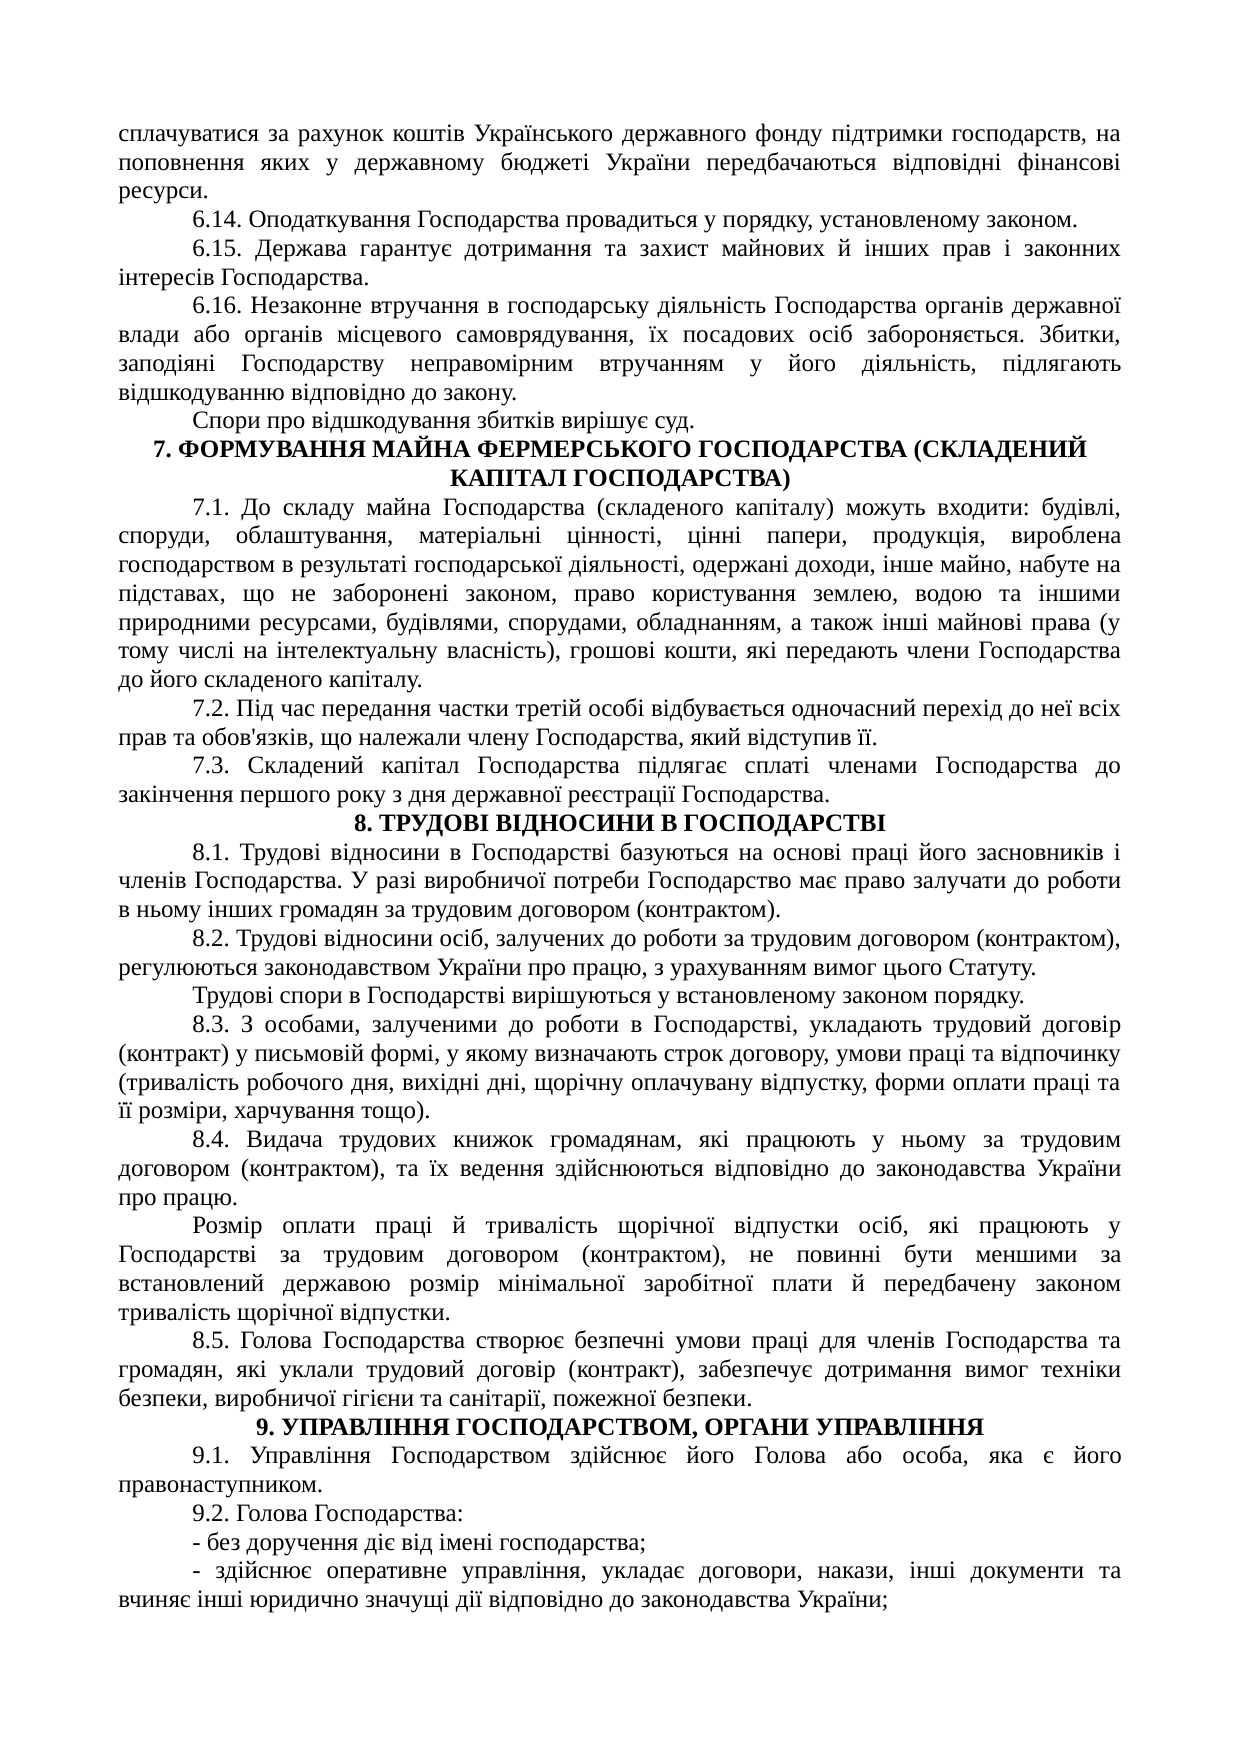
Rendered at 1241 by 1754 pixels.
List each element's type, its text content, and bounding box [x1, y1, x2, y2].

text 6.14. Оподаткування Господарства провадиться у порядку, установленому законом. [118, 204, 1122, 233]
text 6.16. Незаконне втручання в господарську діяльність Господарства органів державної влади або органів місцевого самоврядування, їх посадових осіб забороняється. Збитки, заподіяні Господарству неправомірним втручанням у його діяльність, підлягають відшкодуванню відповідно до закону. [118, 291, 1122, 406]
text 8.1. Трудові відносини в Господарстві базуються на основі праці його засновників і членів Господарства. У разі виробничої потреби Господарство має право залучати до роботи в ньому інших громадян за трудовим договором (контрактом). [118, 837, 1122, 923]
text - здійснює оперативне управління, укладає договори, накази, інші документи та вчиняє інші юридично значущі дії відповідно до законодавства України; [118, 1556, 1122, 1613]
text 9.2. Голова Господарства: [118, 1498, 1122, 1527]
text 9. УПРАВЛІННЯ ГОСПОДАРСТВОМ, ОРГАНИ УПРАВЛІННЯ [118, 1412, 1122, 1441]
text Трудові спори в Господарстві вирішуються у встановленому законом порядку. [118, 981, 1122, 1009]
text 6.15. Держава гарантує дотримання та захист майнових й інших прав і законних інтересів Господарства. [118, 233, 1122, 291]
text Спори про відшкодування збитків вирішує суд. [118, 406, 1122, 434]
text сплачуватися за рахунок коштів Українського державного фонду підтримки господарств, на поповнення яких у державному бюджеті України передбачаються відповідні фінансові ресурси. [118, 118, 1122, 204]
text 8. ТРУДОВІ ВІДНОСИНИ В ГОСПОДАРСТВІ [118, 808, 1122, 837]
text 7. ФОРМУВАННЯ МАЙНА ФЕРМЕРСЬКОГО ГОСПОДАРСТВА (СКЛАДЕНИЙ КАПІТАЛ ГОСПОДАРСТВА) [118, 434, 1122, 492]
text 8.3. З особами, залученими до роботи в Господарстві, укладають трудовий договір (контракт) у письмовій формі, у якому визначають строк договору, умови праці та відпочинку (тривалість робочого дня, вихідні дні, щорічну оплачувану відпустку, форми оплати праці та її розміри, харчування тощо). [118, 1009, 1122, 1124]
text 7.3. Складений капітал Господарства підлягає сплаті членами Господарства до закінчення першого року з дня державної реєстрації Господарства. [118, 751, 1122, 808]
text 8.2. Трудові відносини осіб, залучених до роботи за трудовим договором (контрактом), регулюються законодавством України про працю, з урахуванням вимог цього Статуту. [118, 923, 1122, 981]
text - без доручення діє від імені господарства; [118, 1527, 1122, 1556]
text 8.5. Голова Господарства створює безпечні умови праці для членів Господарства та громадян, які уклали трудовий договір (контракт), забезпечує дотримання вимог техніки безпеки, виробничої гігієни та санітарії, пожежної безпеки. [118, 1326, 1122, 1412]
text 7.1. До складу майна Господарства (складеного капіталу) можуть входити: будівлі, споруди, облаштування, матеріальні цінності, цінні папери, продукція, вироблена господарством в результаті господарської діяльності, одержані доходи, інше майно, набуте на підставах, що не заборонені законом, право користування землею, водою та іншими природними ресурсами, будівлями, спорудами, обладнанням, а також інші майнові права (у тому числі на інтелектуальну власність), грошові кошти, які передають члени Господарства до його складеного капіталу. [118, 492, 1122, 693]
text Розмір оплати праці й тривалість щорічної відпустки осіб, які працюють у Господарстві за трудовим договором (контрактом), не повинні бути меншими за встановлений державою розмір мінімальної заробітної плати й передбачену законом тривалість щорічної відпустки. [118, 1211, 1122, 1326]
text 9.1. Управління Господарством здійснює його Голова або особа, яка є його правонаступником. [118, 1441, 1122, 1498]
text 7.2. Під час передання частки третій особі відбувається одночасний перехід до неї всіх прав та обов'язків, що належали члену Господарства, який відступив її. [118, 693, 1122, 751]
text 8.4. Видача трудових книжок громадянам, які працюють у ньому за трудовим договором (контрактом), та їх ведення здійснюються відповідно до законодавства України про працю. [118, 1124, 1122, 1211]
